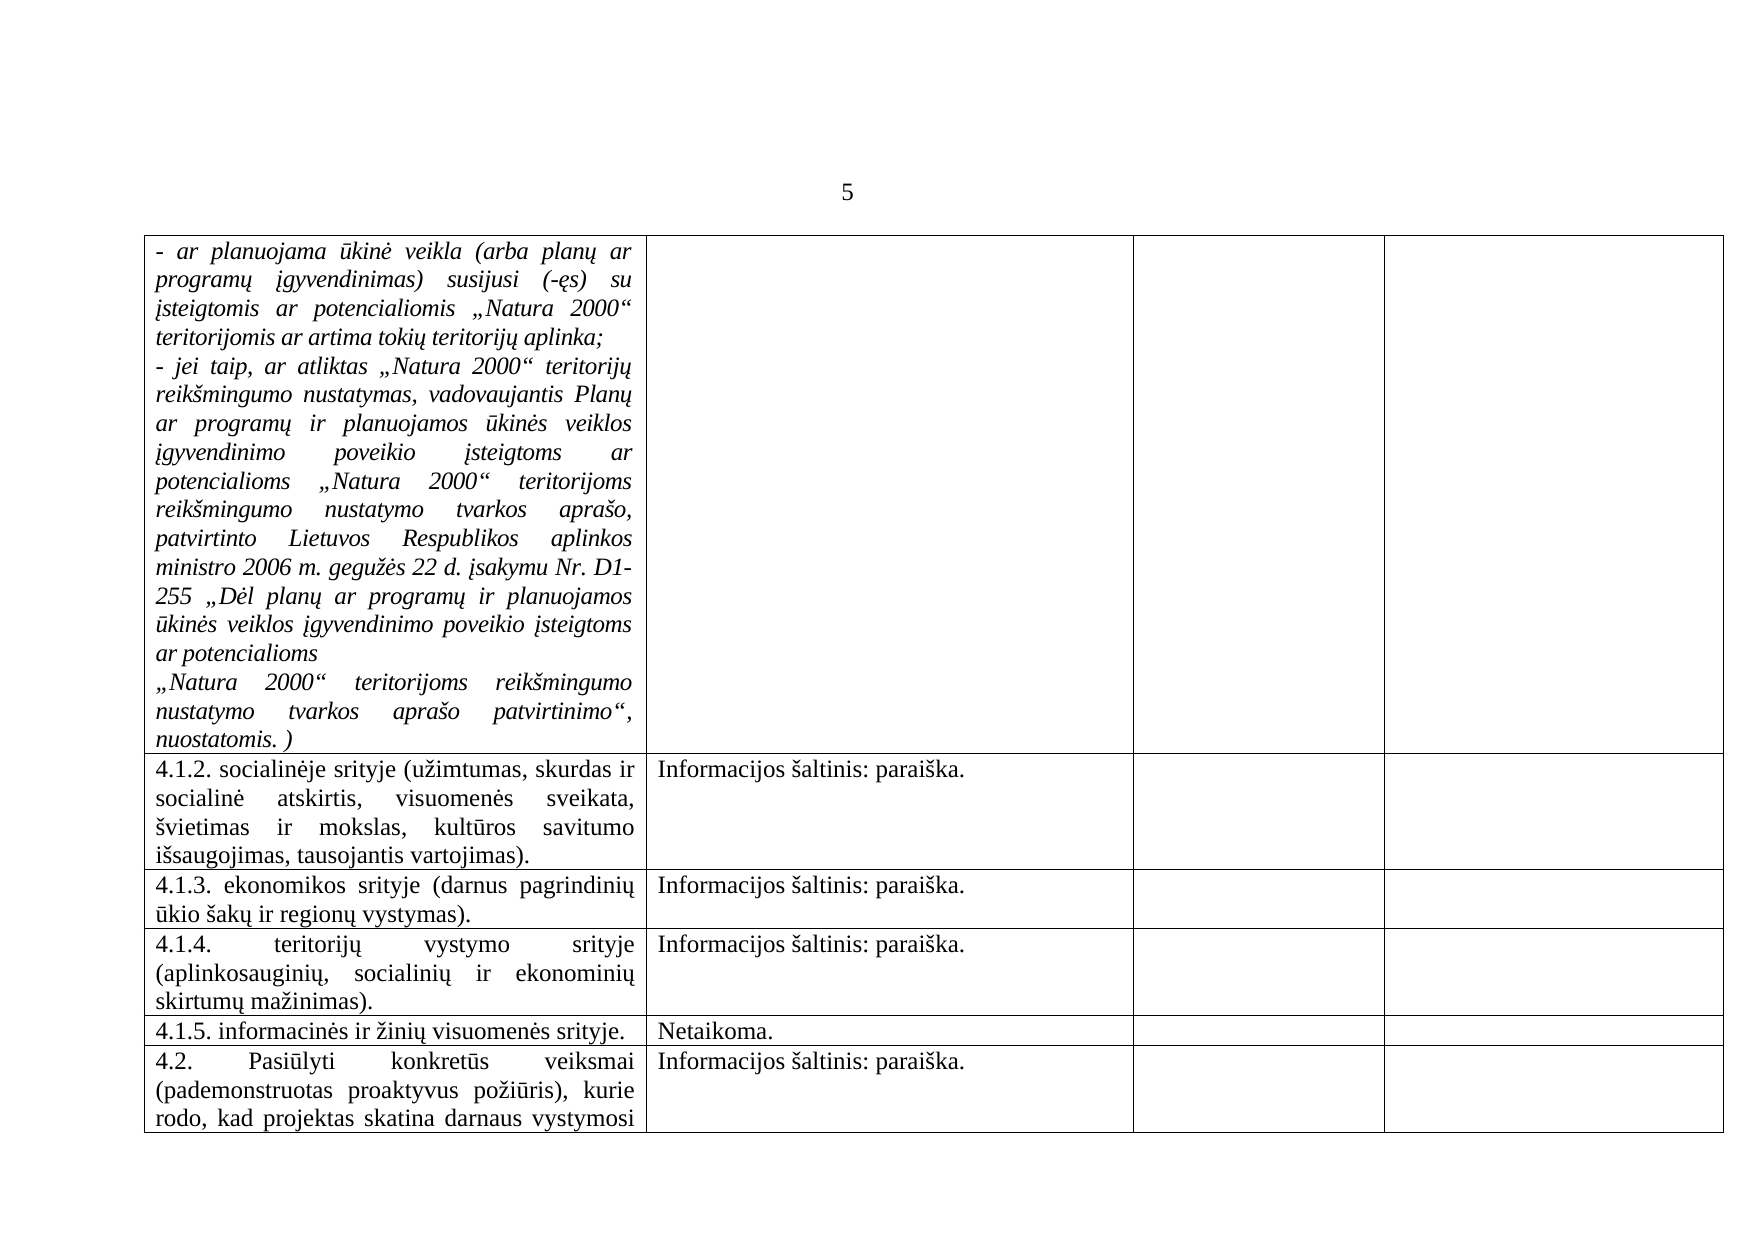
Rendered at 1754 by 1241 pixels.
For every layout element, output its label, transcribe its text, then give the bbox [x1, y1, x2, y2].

table_cell Informacijos šaltinis: paraiška. [647, 754, 1133, 869]
table_cell 4.1.3. ekonomikos srityje (darnus pagrindinių ūkio šakų ir regionų vystymas). [145, 870, 646, 928]
table_cell [1385, 929, 1723, 1015]
table_cell [1134, 870, 1384, 928]
table_cell 4.1.5. informacinės ir žinių visuomenės srityje. [145, 1016, 646, 1045]
table_cell [1385, 870, 1723, 928]
table_cell Informacijos šaltinis: paraiška. [647, 870, 1133, 928]
table_cell [1134, 236, 1384, 753]
table_cell [1134, 754, 1384, 869]
table_cell [1134, 1046, 1384, 1132]
table_cell Informacijos šaltinis: paraiška. [647, 1046, 1133, 1132]
table_cell [1385, 236, 1723, 753]
table_cell 4.2. Pasiūlyti konkretūs veiksmai (pademonstruotas proaktyvus požiūris), kurie rodo, kad projektas skatina darnaus vystymosi [145, 1046, 646, 1132]
table_cell 4.1.4. teritorijų vystymo srityje (aplinkosauginių, socialinių ir ekonominių skirtumų mažinimas). [145, 929, 646, 1015]
table_cell [1385, 1046, 1723, 1132]
table_cell 4.1.2. socialinėje srityje (užimtumas, skurdas ir socialinė atskirtis, visuomenės sveikata, švietimas ir mokslas, kultūros savitumo išsaugojimas, tausojantis vartojimas). [145, 754, 646, 869]
table_cell [647, 236, 1133, 753]
table_cell Informacijos šaltinis: paraiška. [647, 929, 1133, 1015]
table_cell [1134, 1016, 1384, 1045]
table_cell [1134, 929, 1384, 1015]
table_cell - ar planuojama ūkinė veikla (arba planų ar programų įgyvendinimas) susijusi (-ęs) su įsteigtomis ar potencialiomis „Natura 2000“ teritorijomis ar artima tokių teritorijų aplinka; - jei taip, ar atliktas „Natura 2000“ teritorijų reikšmingumo nustatymas, vadovaujantis Planų ar programų ir planuojamos ūkinės veiklos įgyvendinimo poveikio įsteigtoms ar potencialioms „Natura 2000“ teritorijoms reikšmingumo nustatymo tvarkos aprašo, patvirtinto Lietuvos Respublikos aplinkos ministro 2006 m. gegužės 22 d. įsakymu Nr. D1-255 „Dėl planų ar programų ir planuojamos ūkinės veiklos įgyvendinimo poveikio įsteigtoms ar potencialioms „Natura 2000“ teritorijoms reikšmingumo nustatymo tvarkos aprašo patvirtinimo“, nuostatomis. ) [145, 236, 646, 753]
table_cell Netaikoma. [647, 1016, 1133, 1045]
table_cell [1385, 1016, 1723, 1045]
table_cell [1385, 754, 1723, 869]
